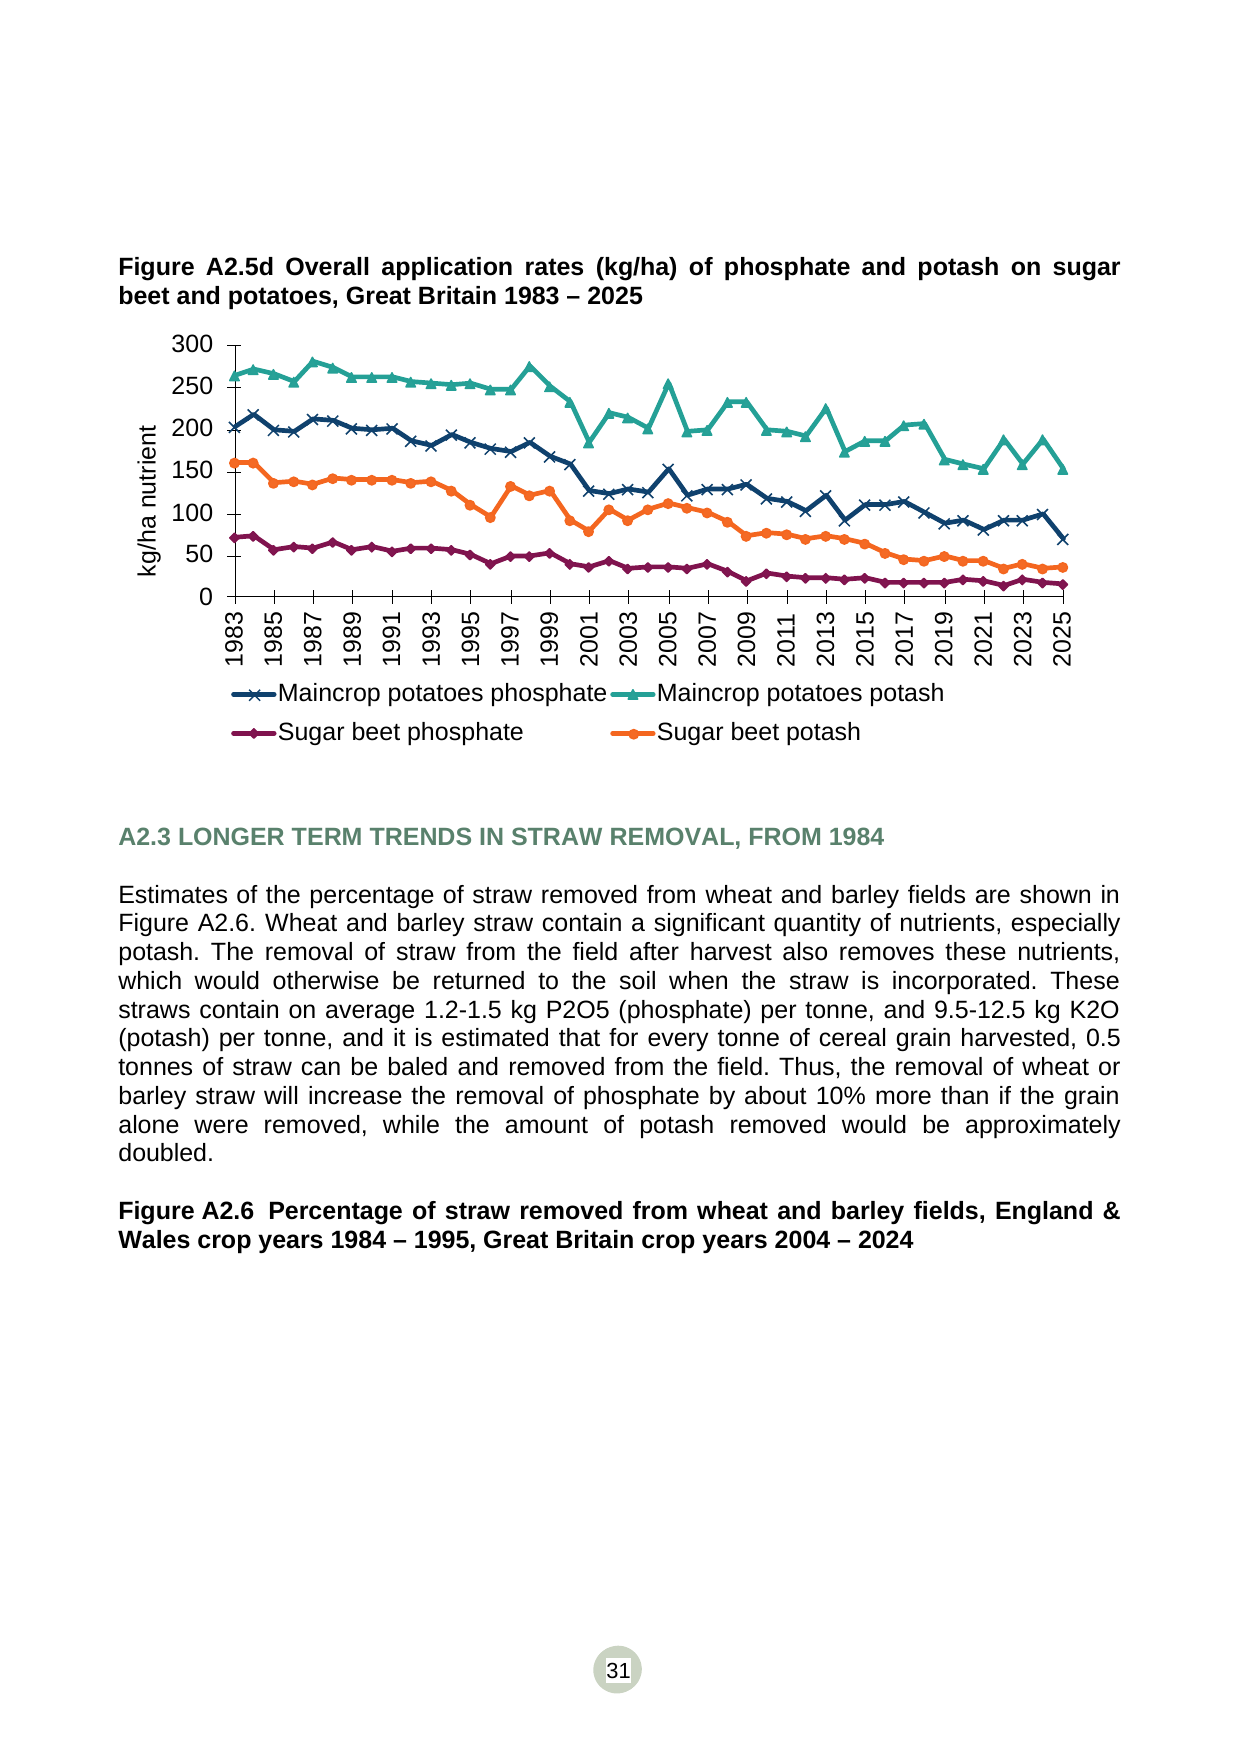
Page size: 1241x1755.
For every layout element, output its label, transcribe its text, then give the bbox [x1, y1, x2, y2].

text Estimates of the percentage of straw removed from wheat and barley fields are shown in Figure A2.6. Wheat and barley straw contain a significant quantity of nutrients, especially potash. The removal of straw from the field after harvest also removes these nutrients, which would otherwise be returned to the soil when the straw is incorporated. These straws contain on average 1.2-1.5 kg P2O5 (phosphate) per tonne, and 9.5-12.5 kg K2O (potash) per tonne, and it is estimated that for every tonne of cereal grain harvested, 0.5 tonnes of straw can be baled and removed from the field. Thus, the removal of wheat or barley straw will increase the removal of phosphate by about 10% more than if the grain alone were removed, while the amount of potash removed would be approximately doubled. [118, 879, 1122, 1167]
subtitle A2.3 LONGER TERM TRENDS IN STRAW REMOVAL, FROM 1984 [118, 822, 1122, 851]
subtitle Figure A2.6 Percentage of straw removed from wheat and barley fields, England & Wales crop years 1984 – 1995, Great Britain crop years 2004 – 2024 [118, 1196, 1122, 1253]
subtitle Figure A2.5d Overall application rates (kg/ha) of phosphate and potash on sugar beet and potatoes, Great Britain 1983 – 2025 [118, 252, 1122, 310]
